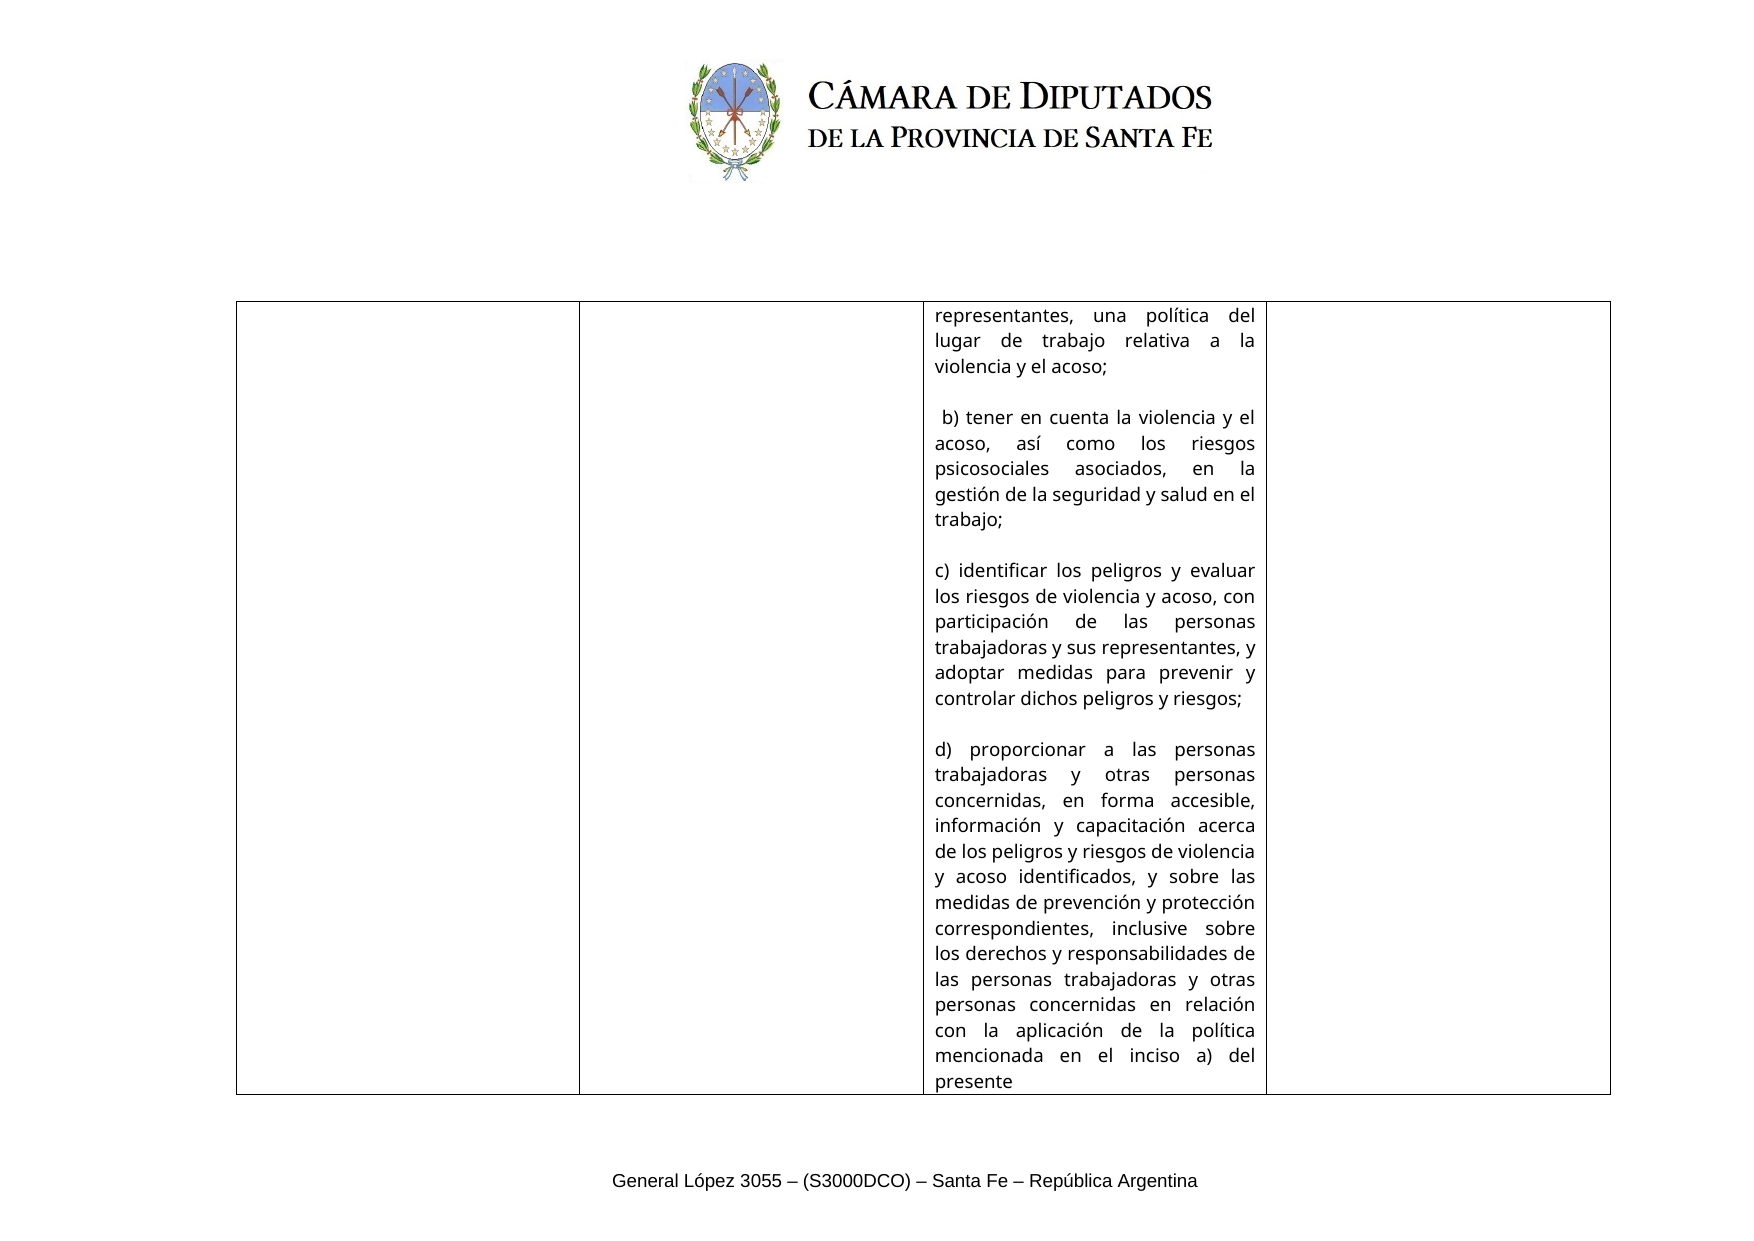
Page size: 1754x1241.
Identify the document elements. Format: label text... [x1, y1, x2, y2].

table_cell [1267, 302, 1610, 1093]
picture [685, 59, 1217, 183]
table_cell [580, 302, 923, 1093]
table_cell [237, 302, 579, 1093]
table_cell representantes, una política del lugar de trabajo relativa a la violencia y el acoso; b) tener en cuenta la violencia y el acoso, así como los riesgos psicosociales asociados, en la gestión de la seguridad y salud en el trabajo; c) identificar los peligros y evaluar los riesgos de violencia y acoso, con participación de las personas trabajadoras y sus representantes, y adoptar medidas para prevenir y controlar dichos peligros y riesgos; d) proporcionar a las personas trabajadoras y otras personas concernidas, en forma accesible, información y capacitación acerca de los peligros y riesgos de violencia y acoso identificados, y sobre las medidas de prevención y protección correspondientes, inclusive sobre los derechos y responsabilidades de las personas trabajadoras y otras personas concernidas en relación con la aplicación de la política mencionada en el inciso a) del presente [924, 302, 1266, 1093]
